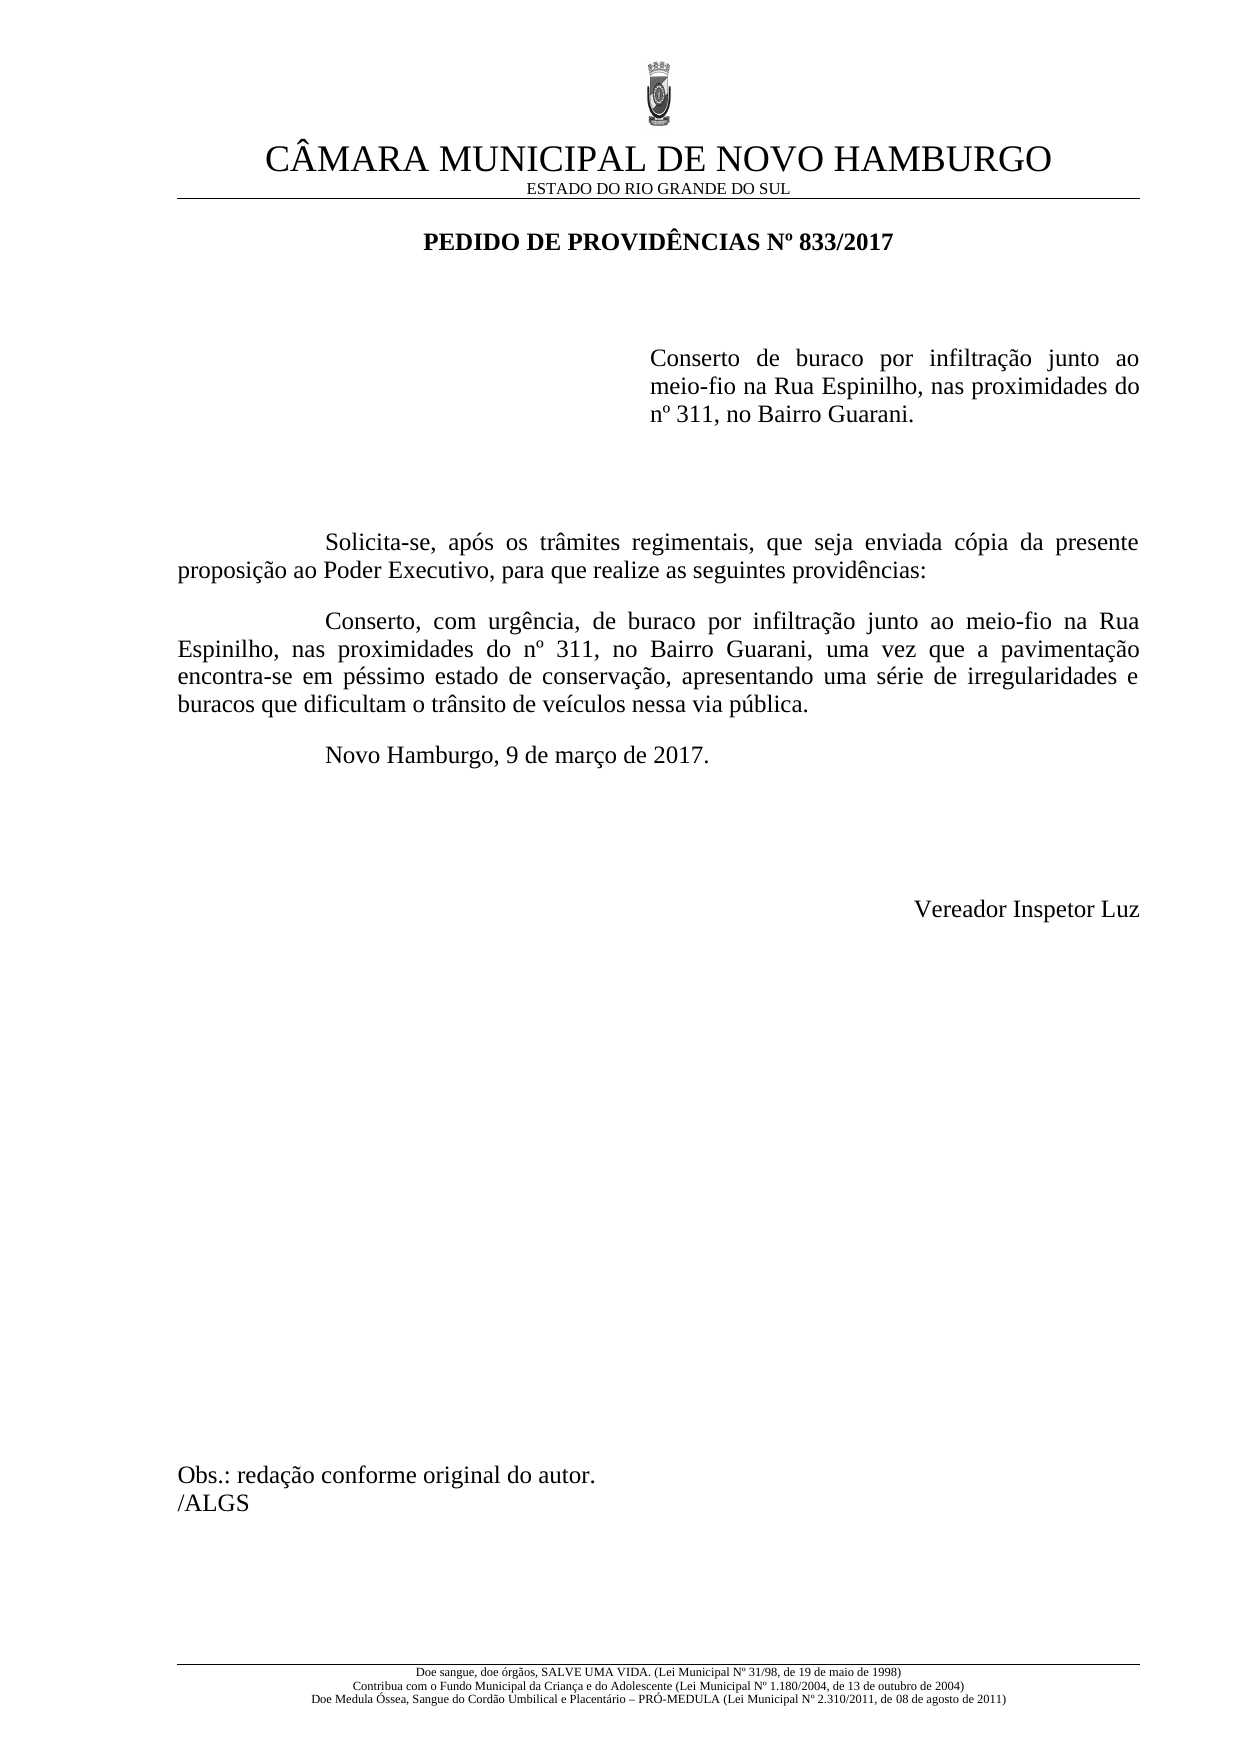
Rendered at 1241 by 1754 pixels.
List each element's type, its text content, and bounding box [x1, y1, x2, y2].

text Conserto, com urgência, de buraco por infiltração junto ao meio-fio na Rua Espinilho, nas proximidades do nº 311, no Bairro Guarani, uma vez que a pavimentação encontra-se em péssimo estado de conservação, apresentando uma série de irregularidades e buracos que dificultam o trânsito de veículos nessa via pública. [177, 607, 1140, 718]
text Novo Hamburgo, 9 de março de 2017. [177, 741, 1140, 769]
text Conserto de buraco por infiltração junto ao meio-fio na Rua Espinilho, nas proximidades do nº 311, no Bairro Guarani. [650, 344, 1140, 428]
text PEDIDO DE PROVIDÊNCIAS Nº 833/2017 [177, 228, 1140, 256]
text /ALGS [177, 1489, 1140, 1516]
text Vereador Inspetor Luz [177, 895, 1140, 923]
text Solicita-se, após os trâmites regimentais, que seja enviada cópia da presente proposição ao Poder Executivo, para que realize as seguintes providências: [177, 528, 1140, 583]
text Obs.: redação conforme original do autor. [177, 1461, 1140, 1489]
